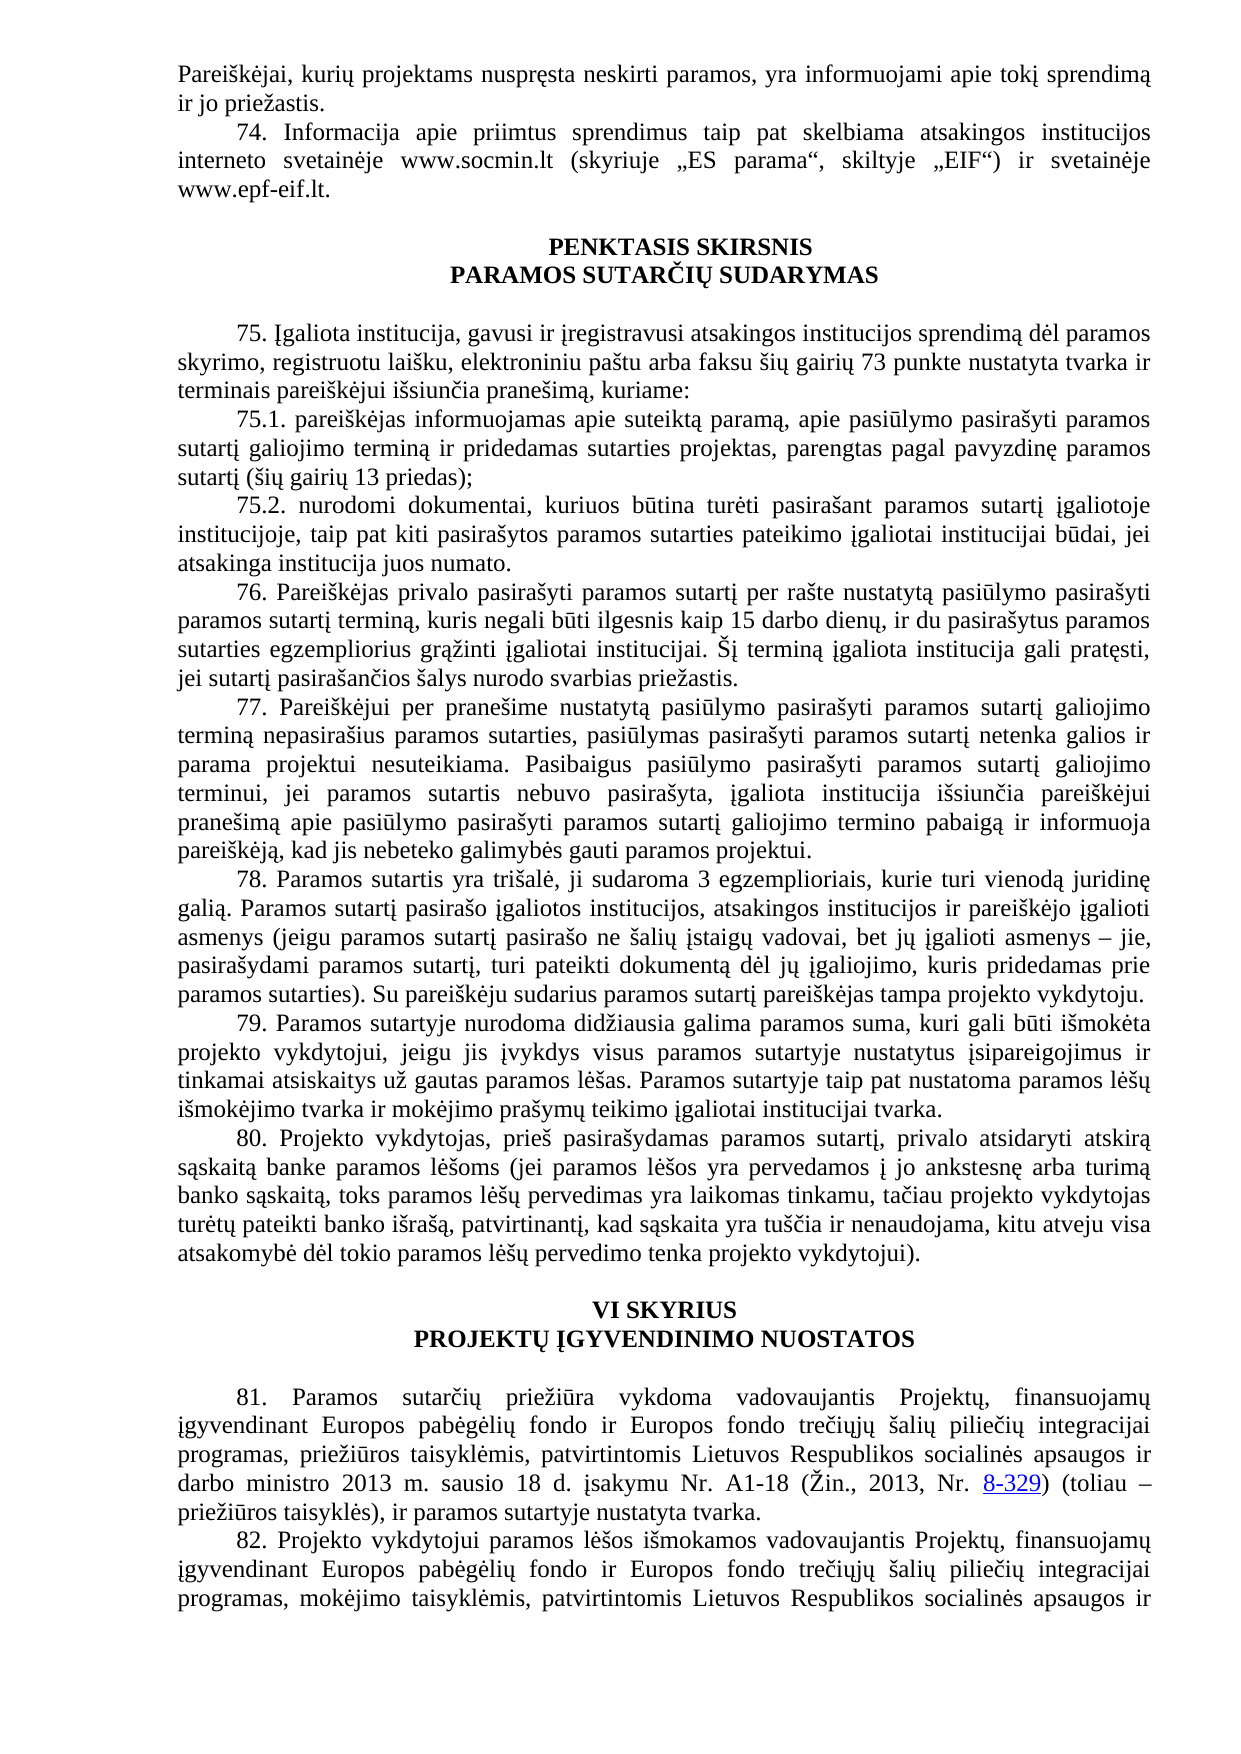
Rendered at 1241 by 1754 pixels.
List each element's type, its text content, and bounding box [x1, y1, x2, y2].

text 81. Paramos sutarčių priežiūra vykdoma vadovaujantis Projektų, finansuojamų įgyvendinant Europos pabėgėlių fondo ir Europos fondo trečiųjų šalių piliečių integracijai programas, priežiūros taisyklėmis, patvirtintomis Lietuvos Respublikos socialinės apsaugos ir darbo ministro 2013 m. sausio 18 d. įsakymu Nr. A1-18 (Žin., 2013, Nr. 8-329) (toliau – priežiūros taisyklės), ir paramos sutartyje nustatyta tvarka. [177, 1382, 1152, 1525]
text 79. Paramos sutartyje nurodoma didžiausia galima paramos suma, kuri gali būti išmokėta projekto vykdytojui, jeigu jis įvykdys visus paramos sutartyje nustatytus įsipareigojimus ir tinkamai atsiskaitys už gautas paramos lėšas. Paramos sutartyje taip pat nustatoma paramos lėšų išmokėjimo tvarka ir mokėjimo prašymų teikimo įgaliotai institucijai tvarka. [177, 1008, 1152, 1123]
text 80. Projekto vykdytojas, prieš pasirašydamas paramos sutartį, privalo atsidaryti atskirą sąskaitą banke paramos lėšoms (jei paramos lėšos yra pervedamos į jo ankstesnę arba turimą banko sąskaitą, toks paramos lėšų pervedimas yra laikomas tinkamu, tačiau projekto vykdytojas turėtų pateikti banko išrašą, patvirtinantį, kad sąskaita yra tuščia ir nenaudojama, kitu atveju visa atsakomybė dėl tokio paramos lėšų pervedimo tenka projekto vykdytojui). [177, 1123, 1152, 1267]
text 82. Projekto vykdytojui paramos lėšos išmokamos vadovaujantis Projektų, finansuojamų įgyvendinant Europos pabėgėlių fondo ir Europos fondo trečiųjų šalių piliečių integracijai programas, mokėjimo taisyklėmis, patvirtintomis Lietuvos Respublikos socialinės apsaugos ir [177, 1525, 1152, 1612]
text 75. Įgaliota institucija, gavusi ir įregistravusi atsakingos institucijos sprendimą dėl paramos skyrimo, registruotu laišku, elektroniniu paštu arba faksu šių gairių 73 punkte nustatyta tvarka ir terminais pareiškėjui išsiunčia pranešimą, kuriame: [177, 318, 1152, 404]
text VI SKYRIUS [177, 1295, 1152, 1324]
text PENKTASIS SKIRSNIS [177, 232, 1152, 260]
text PROJEKTŲ ĮGYVENDINIMo nuostatos [177, 1324, 1152, 1353]
text 78. Paramos sutartis yra trišalė, ji sudaroma 3 egzemplioriais, kurie turi vienodą juridinę galią. Paramos sutartį pasirašo įgaliotos institucijos, atsakingos institucijos ir pareiškėjo įgalioti asmenys (jeigu paramos sutartį pasirašo ne šalių įstaigų vadovai, bet jų įgalioti asmenys – jie, pasirašydami paramos sutartį, turi pateikti dokumentą dėl jų įgaliojimo, kuris pridedamas prie paramos sutarties). Su pareiškėju sudarius paramos sutartį pareiškėjas tampa projekto vykdytoju. [177, 864, 1152, 1008]
text 77. Pareiškėjui per pranešime nustatytą pasiūlymo pasirašyti paramos sutartį galiojimo terminą nepasirašius paramos sutarties, pasiūlymas pasirašyti paramos sutartį netenka galios ir parama projektui nesuteikiama. Pasibaigus pasiūlymo pasirašyti paramos sutartį galiojimo terminui, jei paramos sutartis nebuvo pasirašyta, įgaliota institucija išsiunčia pareiškėjui pranešimą apie pasiūlymo pasirašyti paramos sutartį galiojimo termino pabaigą ir informuoja pareiškėją, kad jis nebeteko galimybės gauti paramos projektui. [177, 692, 1152, 864]
text 75.1. pareiškėjas informuojamas apie suteiktą paramą, apie pasiūlymo pasirašyti paramos sutartį galiojimo terminą ir pridedamas sutarties projektas, parengtas pagal pavyzdinę paramos sutartį (šių gairių 13 priedas); [177, 404, 1152, 490]
text PARAMOS SUTARČIŲ SUDARYMAS [177, 260, 1152, 289]
text Pareiškėjai, kurių projektams nuspręsta neskirti paramos, yra informuojami apie tokį sprendimą ir jo priežastis. [177, 59, 1152, 117]
text 74. Informacija apie priimtus sprendimus taip pat skelbiama atsakingos institucijos interneto svetainėje www.socmin.lt (skyriuje „ES parama“, skiltyje „EIF“) ir svetainėje www.epf-eif.lt. [177, 117, 1152, 203]
text 75.2. nurodomi dokumentai, kuriuos būtina turėti pasirašant paramos sutartį įgaliotoje institucijoje, taip pat kiti pasirašytos paramos sutarties pateikimo įgaliotai institucijai būdai, jei atsakinga institucija juos numato. [177, 490, 1152, 577]
text 76. Pareiškėjas privalo pasirašyti paramos sutartį per rašte nustatytą pasiūlymo pasirašyti paramos sutartį terminą, kuris negali būti ilgesnis kaip 15 darbo dienų, ir du pasirašytus paramos sutarties egzempliorius grąžinti įgaliotai institucijai. Šį terminą įgaliota institucija gali pratęsti, jei sutartį pasirašančios šalys nurodo svarbias priežastis. [177, 577, 1152, 692]
